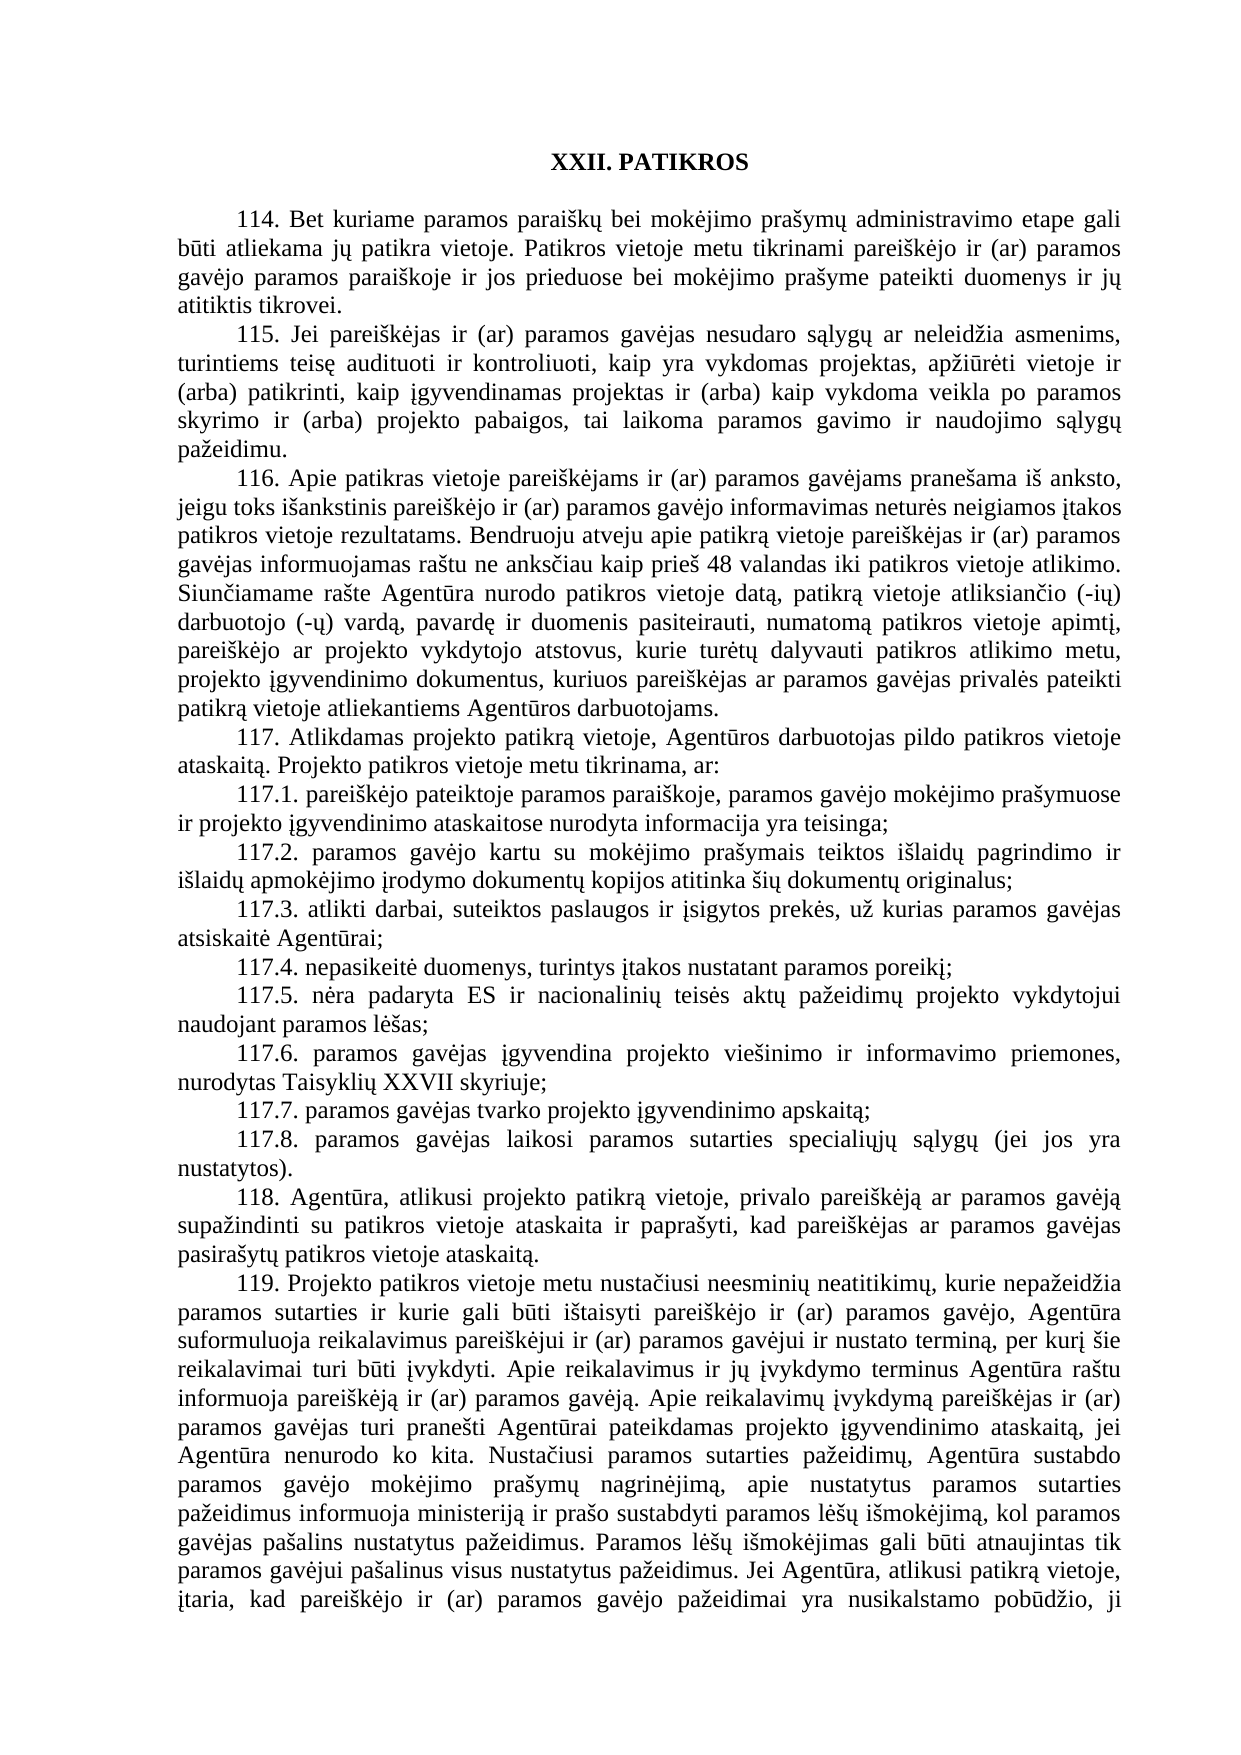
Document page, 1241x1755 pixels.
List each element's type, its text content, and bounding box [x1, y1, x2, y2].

text 117.6. paramos gavėjas įgyvendina projekto viešinimo ir informavimo priemones, nurodytas Taisyklių XXVII skyriuje; [177, 1038, 1122, 1096]
text 117. Atlikdamas projekto patikrą vietoje, Agentūros darbuotojas pildo patikros vietoje ataskaitą. Projekto patikros vietoje metu tikrinama, ar: [177, 722, 1122, 779]
text 119. Projekto patikros vietoje metu nustačiusi neesminių neatitikimų, kurie nepažeidžia paramos sutarties ir kurie gali būti ištaisyti pareiškėjo ir (ar) paramos gavėjo, Agentūra suformuluoja reikalavimus pareiškėjui ir (ar) paramos gavėjui ir nustato terminą, per kurį šie reikalavimai turi būti įvykdyti. Apie reikalavimus ir jų įvykdymo terminus Agentūra raštu informuoja pareiškėją ir (ar) paramos gavėją. Apie reikalavimų įvykdymą pareiškėjas ir (ar) paramos gavėjas turi pranešti Agentūrai pateikdamas projekto įgyvendinimo ataskaitą, jei Agentūra nenurodo ko kita. Nustačiusi paramos sutarties pažeidimų, Agentūra sustabdo paramos gavėjo mokėjimo prašymų nagrinėjimą, apie nustatytus paramos sutarties pažeidimus informuoja ministeriją ir prašo sustabdyti paramos lėšų išmokėjimą, kol paramos gavėjas pašalins nustatytus pažeidimus. Paramos lėšų išmokėjimas gali būti atnaujintas tik paramos gavėjui pašalinus visus nustatytus pažeidimus. Jei Agentūra, atlikusi patikrą vietoje, įtaria, kad pareiškėjo ir (ar) paramos gavėjo pažeidimai yra nusikalstamo pobūdžio, ji [177, 1268, 1122, 1613]
text 115. Jei pareiškėjas ir (ar) paramos gavėjas nesudaro sąlygų ar neleidžia asmenims, turintiems teisę audituoti ir kontroliuoti, kaip yra vykdomas projektas, apžiūrėti vietoje ir (arba) patikrinti, kaip įgyvendinamas projektas ir (arba) kaip vykdoma veikla po paramos skyrimo ir (arba) projekto pabaigos, tai laikoma paramos gavimo ir naudojimo sąlygų pažeidimu. [177, 319, 1122, 463]
text 117.1. pareiškėjo pateiktoje paramos paraiškoje, paramos gavėjo mokėjimo prašymuose ir projekto įgyvendinimo ataskaitose nurodyta informacija yra teisinga; [177, 779, 1122, 837]
text 117.2. paramos gavėjo kartu su mokėjimo prašymais teiktos išlaidų pagrindimo ir išlaidų apmokėjimo įrodymo dokumentų kopijos atitinka šių dokumentų originalus; [177, 837, 1122, 894]
text 114. Bet kuriame paramos paraiškų bei mokėjimo prašymų administravimo etape gali būti atliekama jų patikra vietoje. Patikros vietoje metu tikrinami pareiškėjo ir (ar) paramos gavėjo paramos paraiškoje ir jos prieduose bei mokėjimo prašyme pateikti duomenys ir jų atitiktis tikrovei. [177, 204, 1122, 319]
text 117.8. paramos gavėjas laikosi paramos sutarties specialiųjų sąlygų (jei jos yra nustatytos). [177, 1124, 1122, 1182]
text 117.7. paramos gavėjas tvarko projekto įgyvendinimo apskaitą; [177, 1096, 1122, 1124]
text 116. Apie patikras vietoje pareiškėjams ir (ar) paramos gavėjams pranešama iš anksto, jeigu toks išankstinis pareiškėjo ir (ar) paramos gavėjo informavimas neturės neigiamos įtakos patikros vietoje rezultatams. Bendruoju atveju apie patikrą vietoje pareiškėjas ir (ar) paramos gavėjas informuojamas raštu ne anksčiau kaip prieš 48 valandas iki patikros vietoje atlikimo. Siunčiamame rašte Agentūra nurodo patikros vietoje datą, patikrą vietoje atliksiančio (-ių) darbuotojo (-ų) vardą, pavardę ir duomenis pasiteirauti, numatomą patikros vietoje apimtį, pareiškėjo ar projekto vykdytojo atstovus, kurie turėtų dalyvauti patikros atlikimo metu, projekto įgyvendinimo dokumentus, kuriuos pareiškėjas ar paramos gavėjas privalės pateikti patikrą vietoje atliekantiems Agentūros darbuotojams. [177, 463, 1122, 722]
text 117.5. nėra padaryta ES ir nacionalinių teisės aktų pažeidimų projekto vykdytojui naudojant paramos lėšas; [177, 981, 1122, 1038]
text 118. Agentūra, atlikusi projekto patikrą vietoje, privalo pareiškėją ar paramos gavėją supažindinti su patikros vietoje ataskaita ir paprašyti, kad pareiškėjas ar paramos gavėjas pasirašytų patikros vietoje ataskaitą. [177, 1182, 1122, 1268]
text XXII. PATIKROS [177, 147, 1122, 176]
text 117.4. nepasikeitė duomenys, turintys įtakos nustatant paramos poreikį; [177, 952, 1122, 981]
text 117.3. atlikti darbai, suteiktos paslaugos ir įsigytos prekės, už kurias paramos gavėjas atsiskaitė Agentūrai; [177, 894, 1122, 952]
